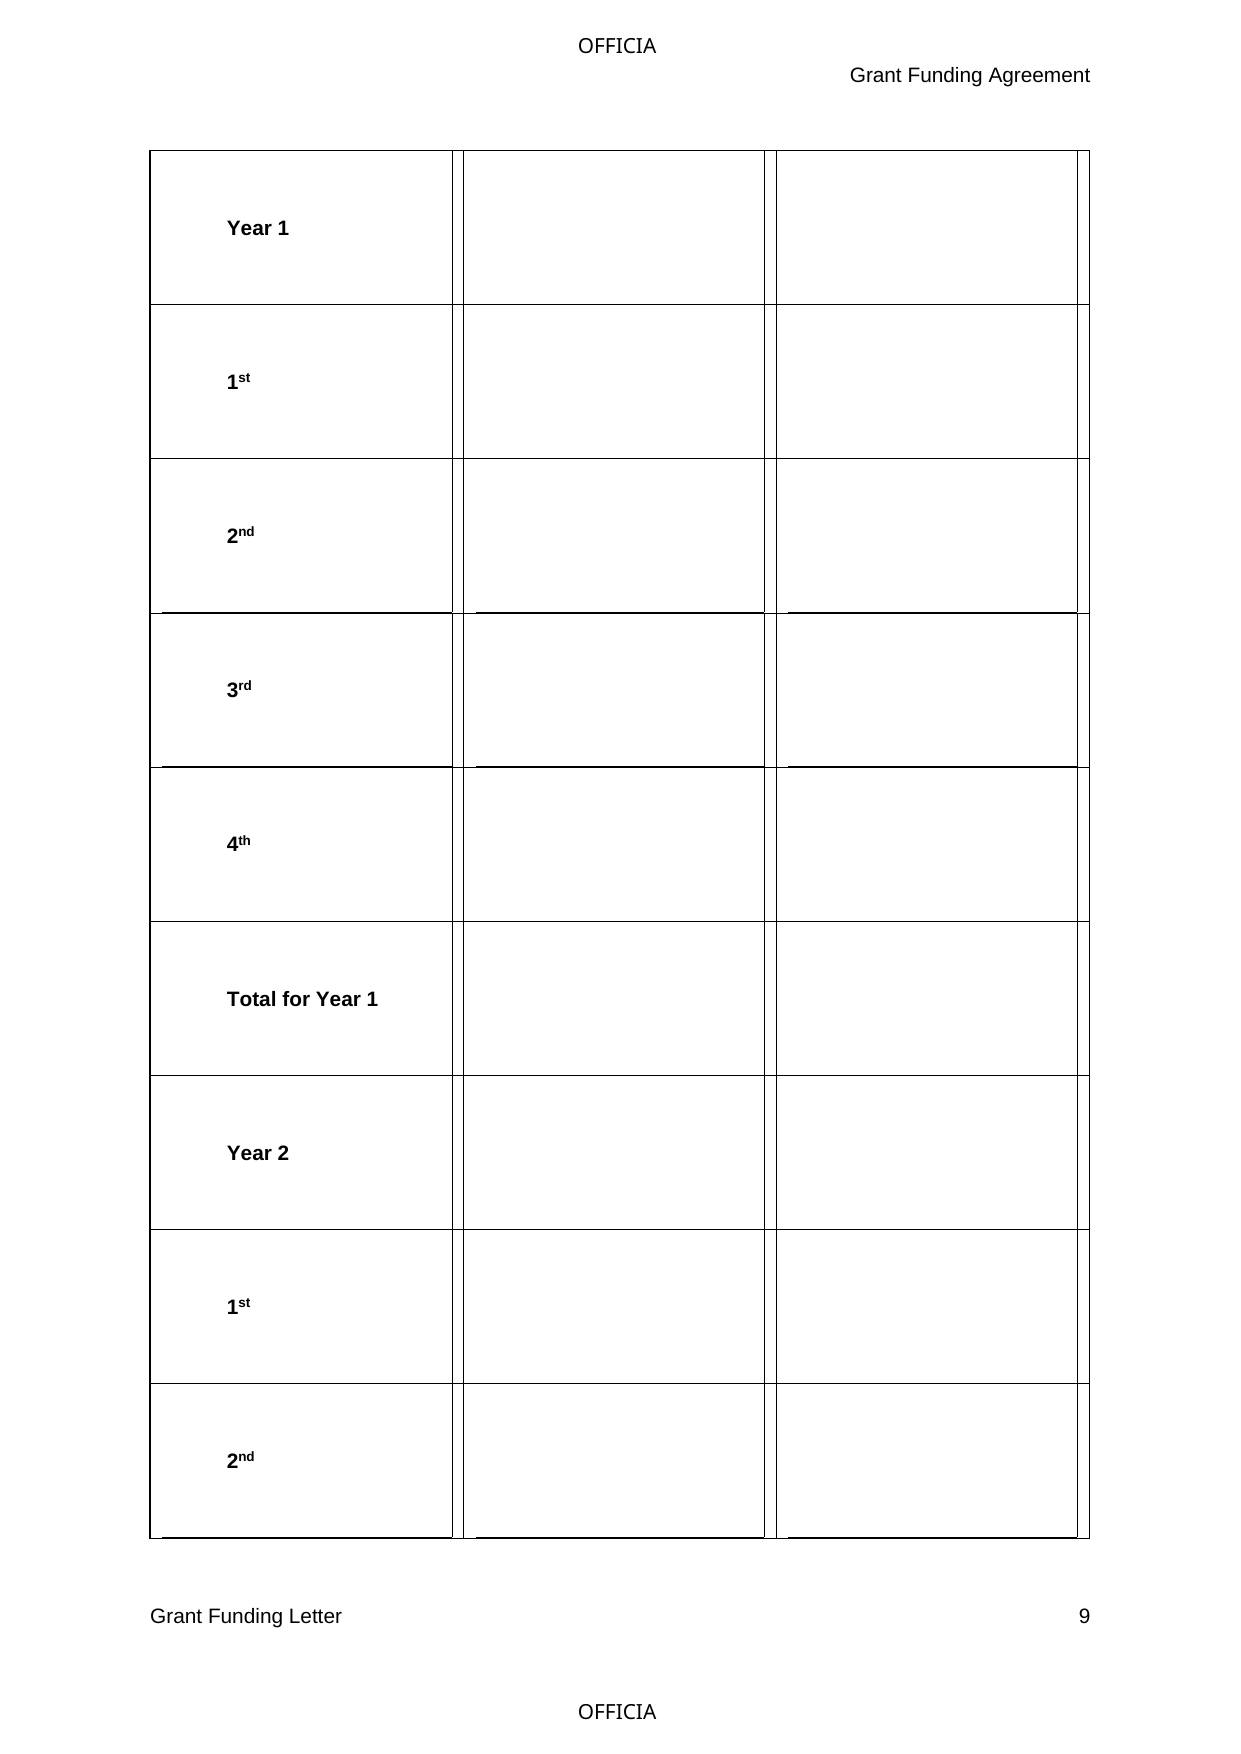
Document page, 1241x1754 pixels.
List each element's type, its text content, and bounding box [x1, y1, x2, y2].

table_cell 2nd [151, 459, 452, 612]
table_cell [777, 305, 1077, 458]
table_cell [1078, 305, 1089, 458]
table_cell [1078, 1230, 1089, 1383]
table_cell [464, 1230, 764, 1383]
table_cell [765, 1384, 776, 1537]
table_cell [777, 614, 1077, 767]
table_cell [1078, 1076, 1089, 1229]
table_cell [464, 614, 764, 767]
table_cell [765, 305, 776, 458]
table_cell [464, 1076, 764, 1229]
table_cell [464, 768, 764, 921]
table_cell [777, 459, 1077, 612]
table_cell [777, 1230, 1077, 1383]
table_cell [1078, 614, 1089, 767]
table_cell [464, 1384, 764, 1537]
table_cell [777, 1076, 1077, 1229]
table_cell [1078, 1384, 1089, 1537]
table_cell Year 2 [151, 1076, 452, 1229]
table_cell 4th [151, 768, 452, 921]
table_cell [464, 305, 764, 458]
table_cell [453, 151, 463, 304]
table_cell [777, 151, 1077, 304]
table_cell [1078, 922, 1089, 1075]
table_cell [464, 151, 764, 304]
table_cell 3rd [151, 614, 452, 767]
table_cell [1078, 768, 1089, 921]
table_cell 1st [151, 1230, 452, 1383]
table_cell 2nd [151, 1384, 452, 1537]
table_cell [1078, 151, 1089, 304]
table_cell [765, 768, 776, 921]
table_cell [453, 768, 463, 921]
table_cell [453, 1076, 463, 1229]
table_cell [777, 1384, 1077, 1537]
table_cell [765, 151, 776, 304]
table_cell [1078, 459, 1089, 612]
table_cell [777, 768, 1077, 921]
table_cell 1st [151, 305, 452, 458]
table_cell [765, 1076, 776, 1229]
table_cell [453, 459, 463, 612]
table_cell [453, 1230, 463, 1383]
table_cell [464, 922, 764, 1075]
table_cell [765, 459, 776, 612]
table_cell Total for Year 1 [151, 922, 452, 1075]
table_cell [453, 922, 463, 1075]
table_cell [453, 305, 463, 458]
table_cell [464, 459, 764, 612]
table_cell [453, 614, 463, 767]
table_cell [765, 922, 776, 1075]
table_cell [777, 922, 1077, 1075]
table_cell [453, 1384, 463, 1537]
table_cell Year 1 [151, 151, 452, 304]
table_cell [765, 1230, 776, 1383]
table_cell [765, 614, 776, 767]
